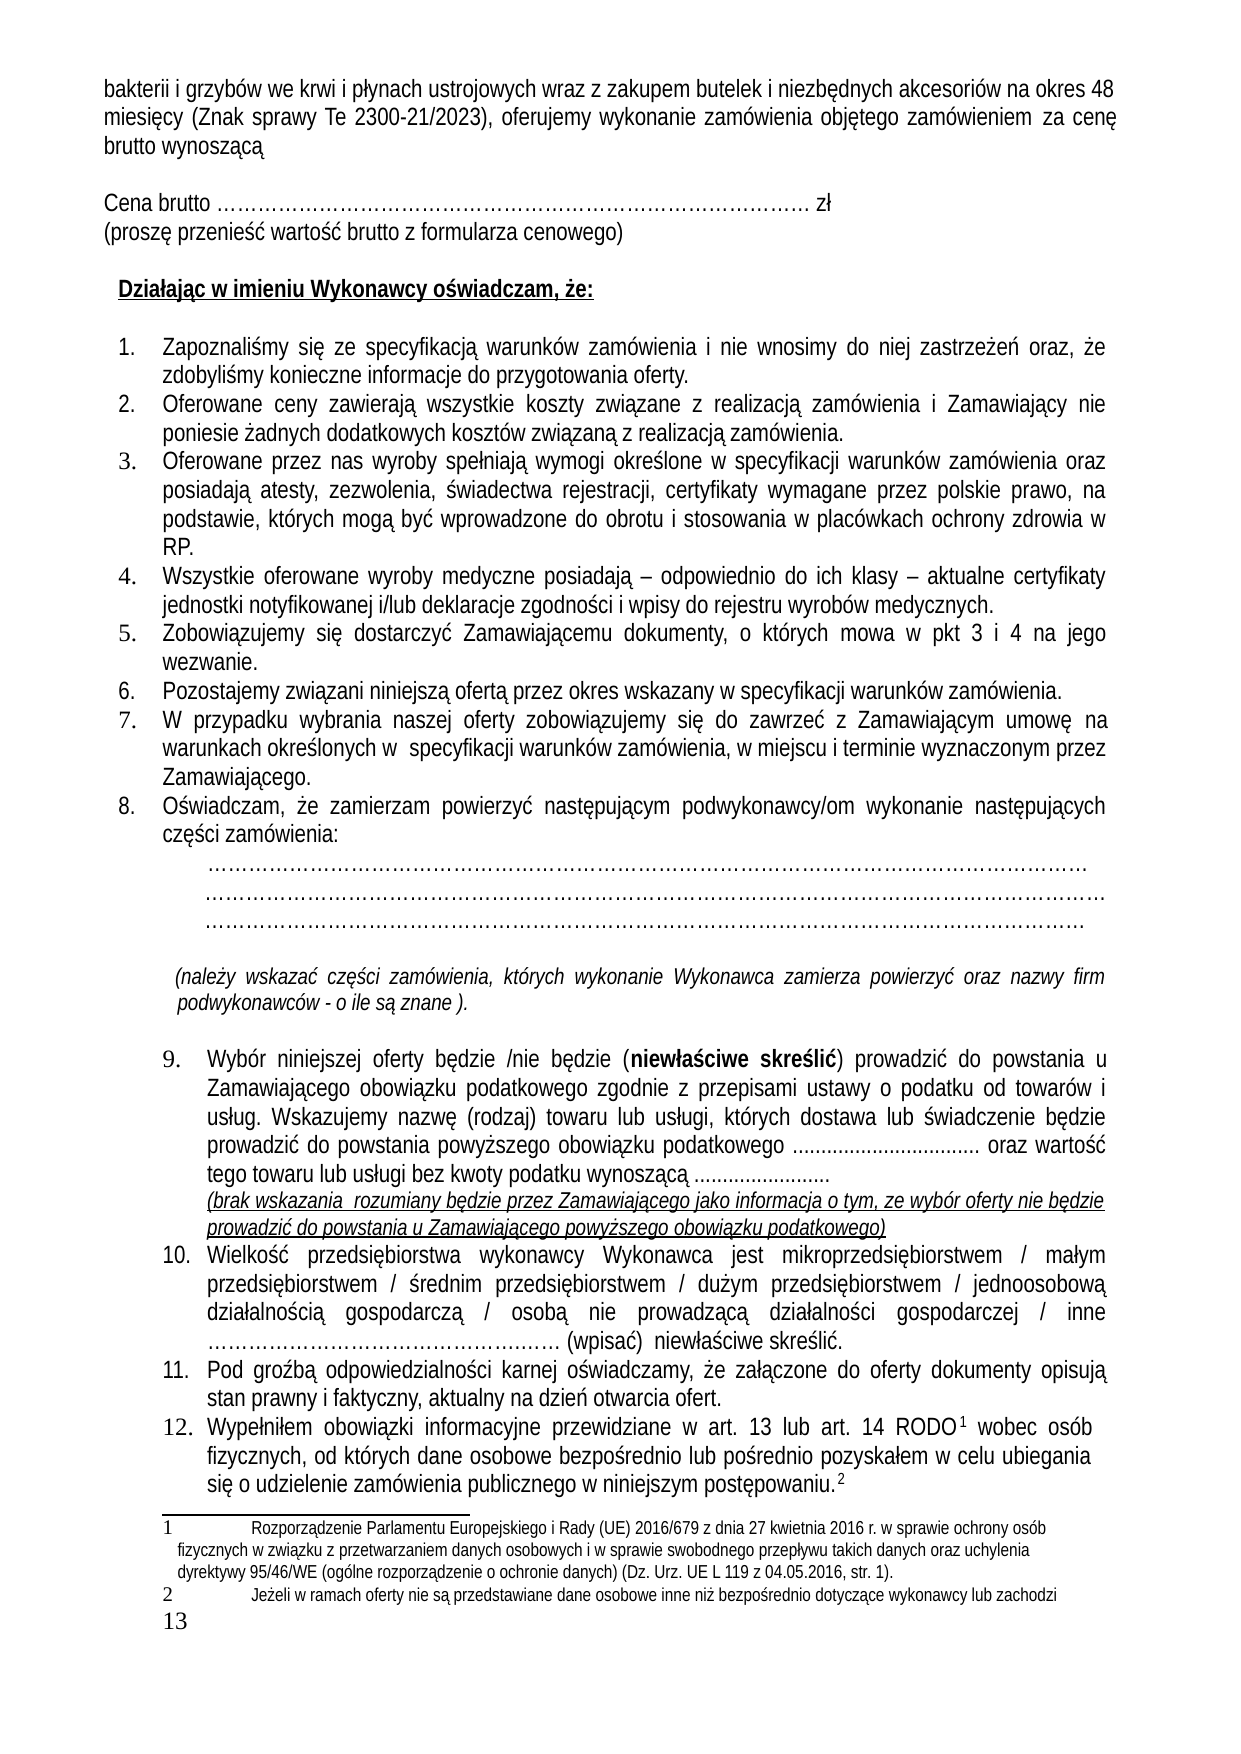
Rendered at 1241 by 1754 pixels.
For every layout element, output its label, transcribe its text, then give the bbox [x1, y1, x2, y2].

list Wszystkie oferowane wyroby medyczne posiadają – odpowiednio do ich klasy – aktualne certyfikaty jednostki notyfikowanej i/lub deklaracje zgodności i wpisy do rejestru wyrobów medycznych. [118, 561, 1108, 618]
list Oferowane ceny zawierają wszystkie koszty związane z realizacją zamówienia i Zamawiający nie poniesie żadnych dodatkowych kosztów związaną z realizacją zamówienia. [118, 389, 1108, 446]
list Wielkość przedsiębiorstwa wykonawcy Wykonawca jest mikroprzedsiębiorstwem / małym przedsiębiorstwem / średnim przedsiębiorstwem / dużym przedsiębiorstwem / jednoosobową działalnością gospodarczą / osobą nie prowadzącą działalności gospodarczej / inne ……………………………………….…… (wpisać) niewłaściwe skreślić. [162, 1240, 1108, 1355]
text Cena brutto …………………………………………………………………………… zł [103, 188, 1117, 217]
list Zapoznaliśmy się ze specyfikacją warunków zamówienia i nie wnosimy do niej zastrzeżeń oraz, że zdobyliśmy konieczne informacje do przygotowania oferty. [118, 332, 1108, 389]
list Pod groźbą odpowiedzialności karnej oświadczamy, że załączone do oferty dokumenty opisują stan prawny i faktyczny, aktualny na dzień otwarcia ofert. [162, 1355, 1108, 1412]
list W przypadku wybrania naszej oferty zobowiązujemy się do zawrzeć z Zamawiającym umowę na warunkach określonych w specyfikacji warunków zamówienia, w miejscu i terminie wyznaczonym przez Zamawiającego. [118, 704, 1108, 791]
list Jeżeli w ramach oferty nie są przedstawiane dane osobowe inne niż bezpośrednio dotyczące wykonawcy lub zachodzi [162, 1582, 1093, 1606]
text ………………………………………………………………………………………………………………………………………………………………………………………………………………………………………………………………………………………………………………………………………………………… [204, 848, 1108, 934]
list Zobowiązujemy się dostarczyć Zamawiającemu dokumenty, o których mowa w pkt 3 i 4 na jego wezwanie. [118, 618, 1108, 676]
text (proszę przenieść wartość brutto z formularza cenowego) [103, 217, 1117, 246]
text bakterii i grzybów we krwi i płynach ustrojowych wraz z zakupem butelek i niezbędnych akcesoriów na okres 48 miesięcy (Znak sprawy Te 2300-21/2023), oferujemy wykonanie zamówienia objętego zamówieniem za cenę brutto wynoszącą [103, 74, 1117, 160]
list Rozporządzenie Parlamentu Europejskiego i Rady (UE) 2016/679 z dnia 27 kwietnia 2016 r. w sprawie ochrony osób fizycznych w związku z przetwarzaniem danych osobowych i w sprawie swobodnego przepływu takich danych oraz uchylenia dyrektywy 95/46/WE (ogólne rozporządzenie o ochronie danych) (Dz. Urz. UE L 119 z 04.05.2016, str. 1). [162, 1515, 1093, 1582]
list Wybór niniejszej oferty będzie /nie będzie (niewłaściwe skreślić) prowadzić do powstania u Zamawiającego obowiązku podatkowego zgodnie z przepisami ustawy o podatku od towarów i usług. Wskazujemy nazwę (rodzaj) towaru lub usługi, których dostawa lub świadczenie będzie prowadzić do powstania powyższego obowiązku podatkowego ................................. oraz wartość tego towaru lub usługi bez kwoty podatku wynoszącą ........................ [162, 1044, 1108, 1187]
list Wypełniłem obowiązki informacyjne przewidziane w art. 13 lub art. 14 RODO wobec osób fizycznych, od których dane osobowe bezpośrednio lub pośrednio pozyskałem w celu ubiegania się o udzielenie zamówienia publicznego w niniejszym postępowaniu. [162, 1412, 1093, 1498]
list Oświadczam, że zamierzam powierzyć następującym podwykonawcy/om wykonanie następujących części zamówienia: [118, 791, 1108, 848]
text Działając w imieniu Wykonawcy oświadczam, że: [118, 274, 1095, 303]
text (brak wskazania rozumiany będzie przez Zamawiającego jako informacja o tym, ze wybór oferty nie będzie prowadzić do powstania u Zamawiającego powyższego obowiązku podatkowego) [207, 1187, 1108, 1240]
text (należy wskazać części zamówienia, których wykonanie Wykonawca zamierza powierzyć oraz nazwy firm podwykonawców - o ile są znane ). [175, 963, 1108, 1015]
list Pozostajemy związani niniejszą ofertą przez okres wskazany w specyfikacji warunków zamówienia. [118, 676, 1108, 704]
list Oferowane przez nas wyroby spełniają wymogi określone w specyfikacji warunków zamówienia oraz posiadają atesty, zezwolenia, świadectwa rejestracji, certyfikaty wymagane przez polskie prawo, na podstawie, których mogą być wprowadzone do obrotu i stosowania w placówkach ochrony zdrowia w RP. [118, 446, 1108, 561]
